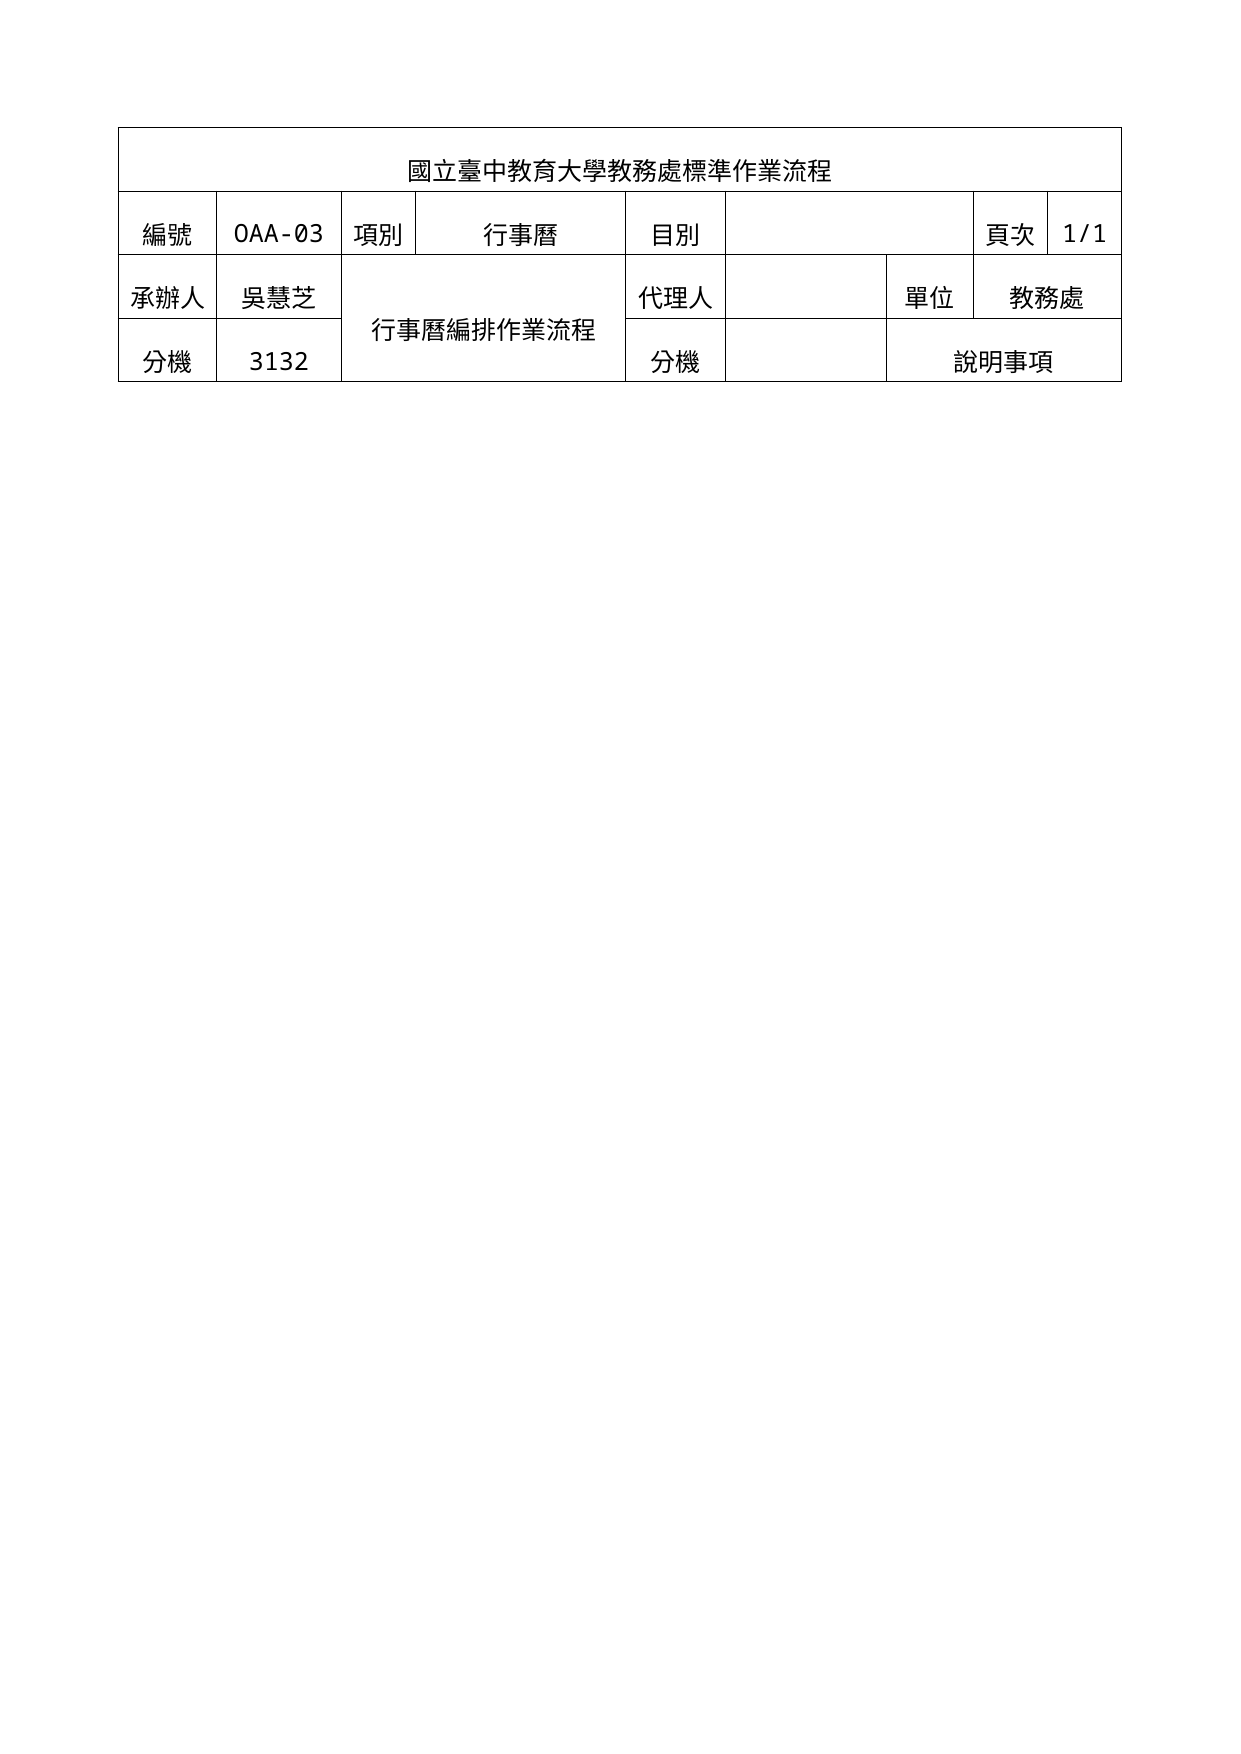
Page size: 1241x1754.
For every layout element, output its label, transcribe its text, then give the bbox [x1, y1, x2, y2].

table_cell [726, 319, 886, 381]
table_cell 行事曆 [416, 192, 625, 254]
table_header 國立臺中教育大學教務處標準作業流程 [119, 128, 1121, 191]
table_cell 說明事項 [887, 319, 1121, 381]
table_cell 3132 [217, 319, 341, 381]
table_cell 項別 [342, 192, 415, 254]
table_cell 分機 [119, 319, 216, 381]
table_cell [726, 255, 886, 318]
table_cell 行事曆編排作業流程 [342, 255, 625, 381]
table_cell 頁次 [974, 192, 1047, 254]
table_cell [726, 192, 973, 254]
table_cell 承辦人 [119, 255, 216, 318]
table_cell 單位 [887, 255, 973, 318]
table_cell 編號 [119, 192, 216, 254]
table_cell 分機 [626, 319, 725, 381]
table_cell 代理人 [626, 255, 725, 318]
table_cell 目別 [626, 192, 725, 254]
table_cell 1/1 [1048, 192, 1121, 254]
table_cell 教務處 [974, 255, 1121, 318]
table_cell OAA-03 [217, 192, 341, 254]
table_cell 吳慧芝 [217, 255, 341, 318]
